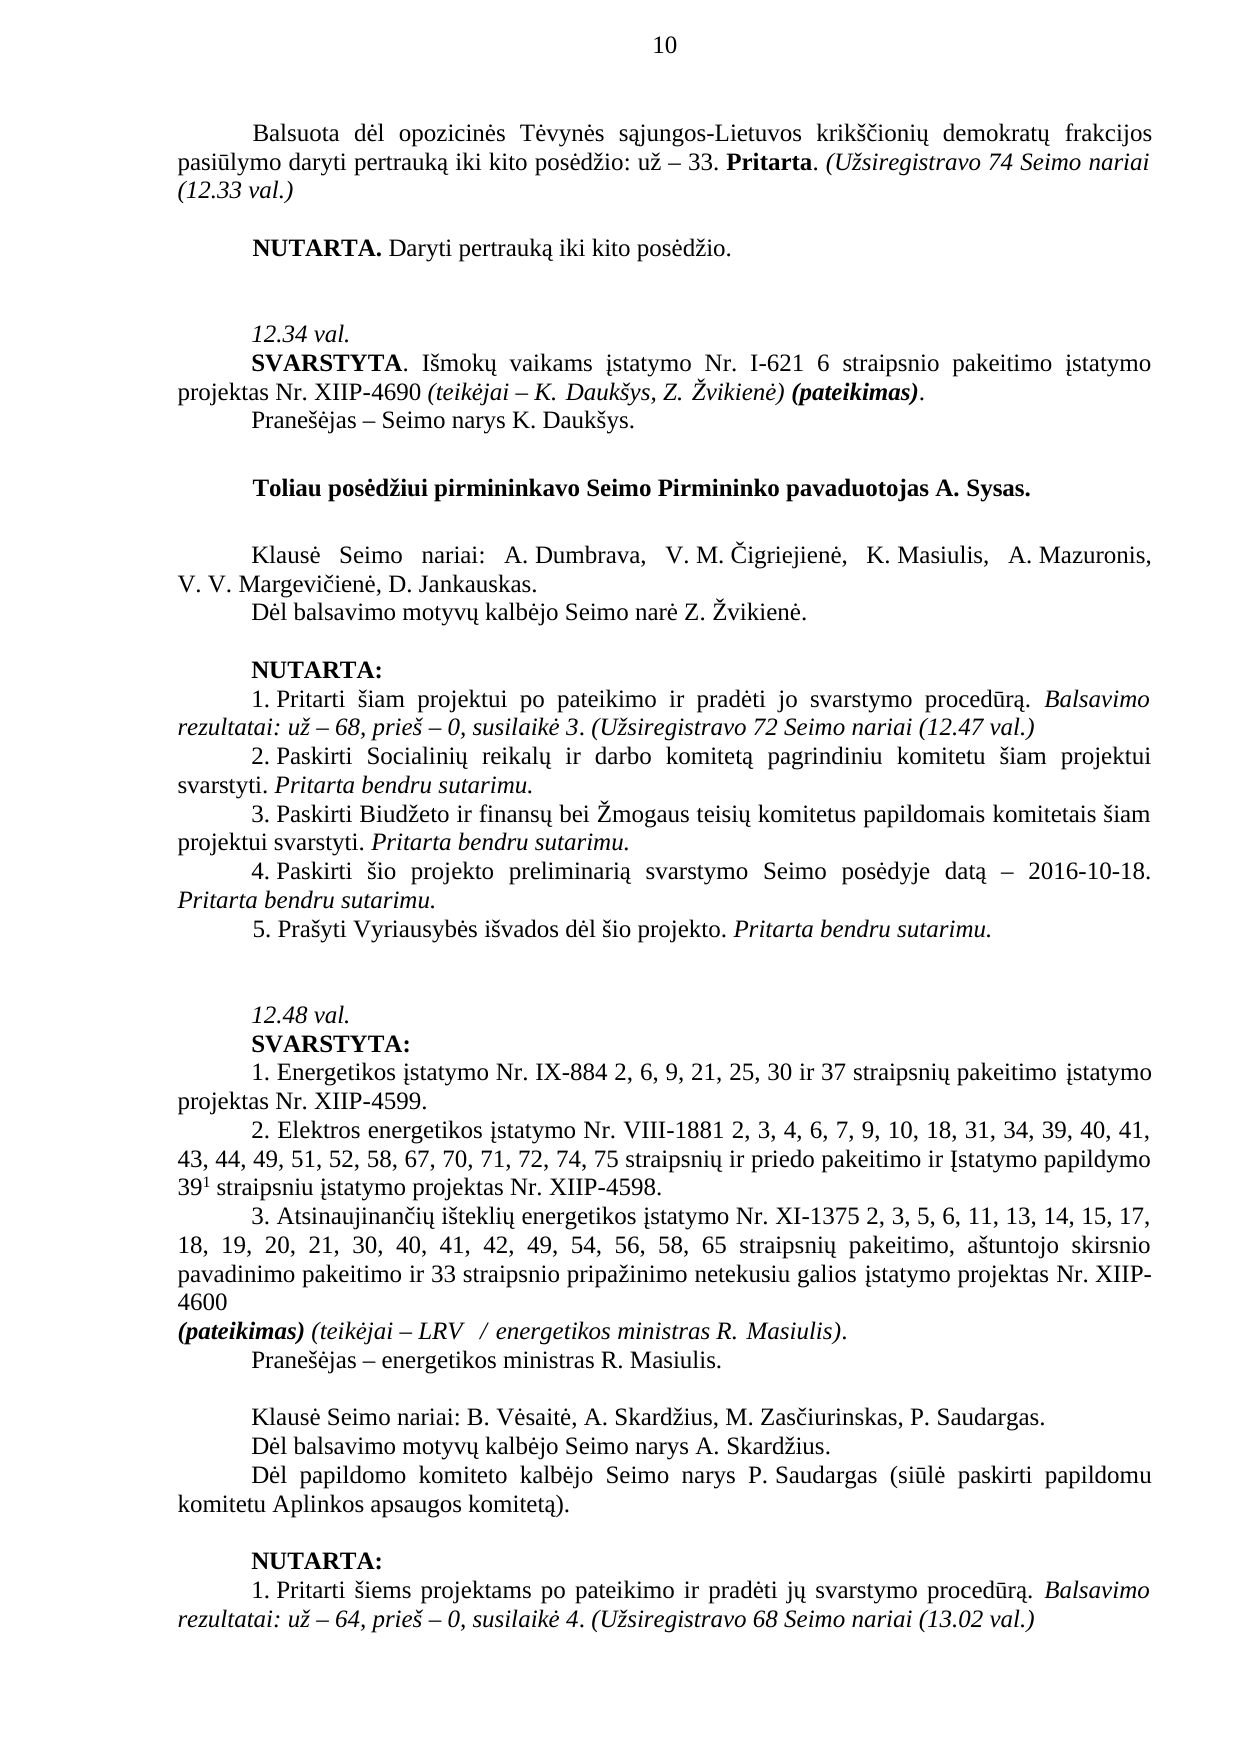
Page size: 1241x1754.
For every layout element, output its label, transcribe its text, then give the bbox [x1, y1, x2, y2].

text Klausė Seimo nariai: A. Dumbrava, V. M. Čigriejienė, K. Masiulis, A. Mazuronis, V. V. Margevičienė, D. Jankauskas. [177, 540, 1152, 597]
text 5. Prašyti Vyriausybės išvados dėl šio projekto. Pritarta bendru sutarimu. [177, 914, 1152, 942]
text 1. Pritarti šiems projektams po pateikimo ir pradėti jų svarstymo procedūrą. Balsavimo rezultatai: už – 64, prieš – 0, susilaikė 4. (Užsiregistravo 68 Seimo nariai (13.02 val.) [177, 1575, 1152, 1632]
text (pateikimas) (teikėjai – LRV / energetikos ministras R. Masiulis). [177, 1316, 1152, 1345]
text Dėl papildomo komiteto kalbėjo Seimo narys P. Saudargas (siūlė paskirti papildomu komitetu Aplinkos apsaugos komitetą). [177, 1460, 1152, 1517]
text SVARSTYTA: [177, 1029, 1152, 1057]
text Dėl balsavimo motyvų kalbėjo Seimo narė Z. Žvikienė. [177, 597, 1152, 626]
text Pranešėjas – Seimo narys K. Daukšys. [177, 406, 1152, 434]
text 2. Paskirti Socialinių reikalų ir darbo komitetą pagrindiniu komitetu šiam projektui svarstyti. Pritarta bendru sutarimu. [177, 741, 1152, 799]
text Klausė Seimo nariai: B. Vėsaitė, A. Skardžius, M. Zasčiurinskas, P. Saudargas. [177, 1402, 1152, 1431]
text NUTARTA: [177, 655, 1152, 684]
text 12.34 val. [177, 319, 1152, 348]
text 1. Energetikos įstatymo Nr. IX-884 2, 6, 9, 21, 25, 30 ir 37 straipsnių pakeitimo įstatymo projektas Nr. XIIP-4599. [177, 1057, 1152, 1115]
text 3. Paskirti Biudžeto ir finansų bei Žmogaus teisių komitetus papildomais komitetais šiam projektui svarstyti. Pritarta bendru sutarimu. [177, 799, 1152, 856]
text Balsuota dėl opozicinės Tėvynės sąjungos-Lietuvos krikščionių demokratų frakcijos pasiūlymo daryti pertrauką iki kito posėdžio: už – 33. Pritarta. (Užsiregistravo 74 Seimo nariai (12.33 val.) [177, 118, 1152, 204]
text Dėl balsavimo motyvų kalbėjo Seimo narys A. Skardžius. [177, 1431, 1152, 1460]
text Pranešėjas – energetikos ministras R. Masiulis. [177, 1345, 1152, 1374]
text 2. Elektros energetikos įstatymo Nr. VIII-1881 2, 3, 4, 6, 7, 9, 10, 18, 31, 34, 39, 40, 41, 43, 44, 49, 51, 52, 58, 67, 70, 71, 72, 74, 75 straipsnių ir priedo pakeitimo ir Įstatymo papildymo 391 straipsniu įstatymo projektas Nr. XIIP-4598. [177, 1115, 1152, 1201]
text 12.48 val. [177, 1000, 1152, 1029]
text NUTARTA: [177, 1546, 1152, 1575]
text 4. Paskirti šio projekto preliminarią svarstymo Seimo posėdyje datą – 2016-10-18. Pritarta bendru sutarimu. [177, 856, 1152, 914]
text SVARSTYTA. Išmokų vaikams įstatymo Nr. I-621 6 straipsnio pakeitimo įstatymo projektas Nr. XIIP-4690 (teikėjai – K. Daukšys, Z. Žvikienė) (pateikimas). [177, 348, 1152, 406]
text NUTARTA. Daryti pertrauką iki kito posėdžio. [177, 233, 1152, 262]
text 1. Pritarti šiam projektui po pateikimo ir pradėti jo svarstymo procedūrą. Balsavimo rezultatai: už – 68, prieš – 0, susilaikė 3. (Užsiregistravo 72 Seimo nariai (12.47 val.) [177, 684, 1152, 741]
text Toliau posėdžiui pirmininkavo Seimo Pirmininko pavaduotojas A. Sysas. [177, 473, 1152, 501]
text 3. Atsinaujinančių išteklių energetikos įstatymo Nr. XI-1375 2, 3, 5, 6, 11, 13, 14, 15, 17, 18, 19, 20, 21, 30, 40, 41, 42, 49, 54, 56, 58, 65 straipsnių pakeitimo, aštuntojo skirsnio pavadinimo pakeitimo ir 33 straipsnio pripažinimo netekusiu galios įstatymo projektas Nr. XIIP-4600 [177, 1201, 1152, 1316]
